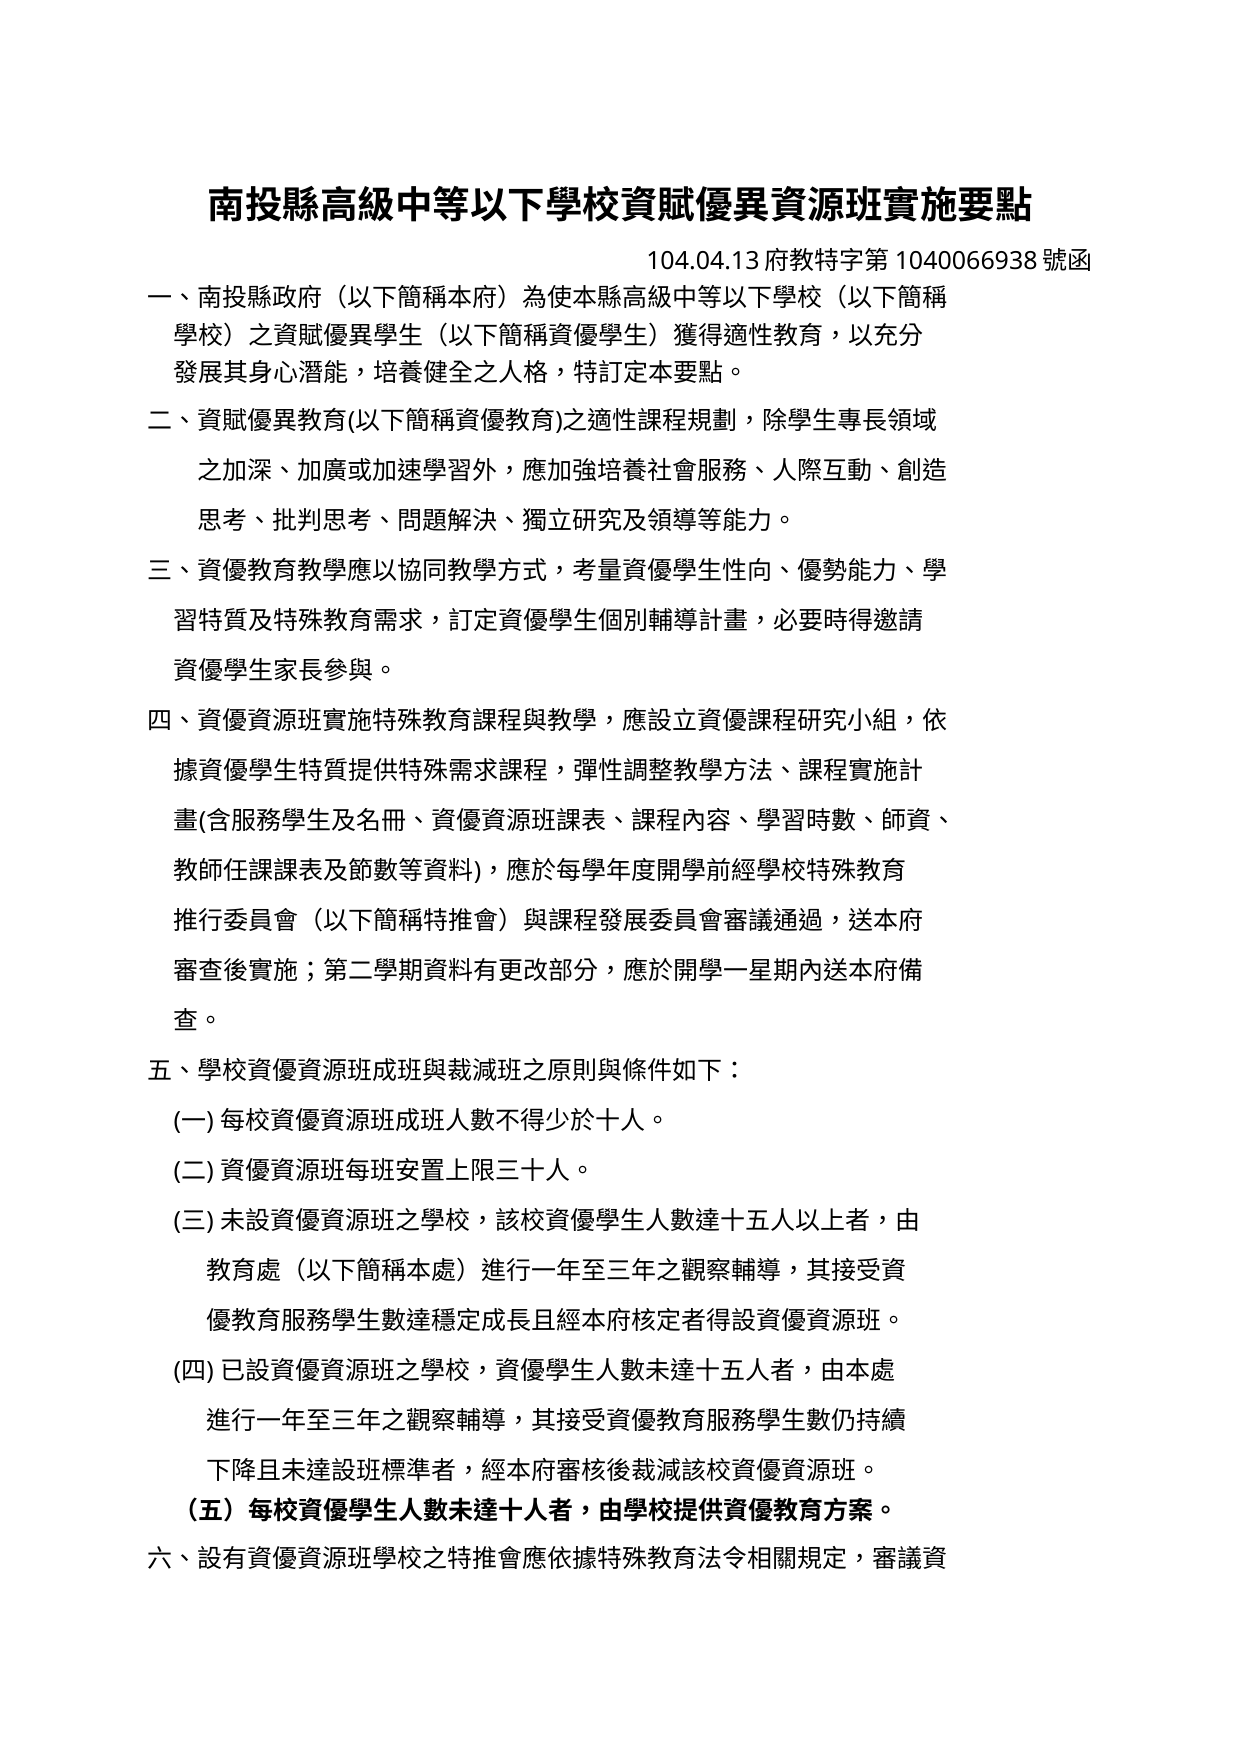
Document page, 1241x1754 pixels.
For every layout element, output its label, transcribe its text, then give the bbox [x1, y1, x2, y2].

text 畫(含服務學生及名冊、資優資源班課表、課程內容、學習時數、師資、 [148, 789, 1092, 839]
text (三) 未設資優資源班之學校，該校資優學生人數達十五人以上者，由 [148, 1189, 1092, 1239]
text 104.04.13府教特字第1040066938號函 [148, 239, 1092, 277]
text 據資優學生特質提供特殊需求課程，彈性調整教學方法、課程實施計 [148, 739, 1092, 789]
text 查。 [148, 989, 1092, 1039]
text 優教育服務學生數達穩定成長且經本府核定者得設資優資源班。 [148, 1289, 1092, 1339]
text 習特質及特殊教育需求，訂定資優學生個別輔導計畫，必要時得邀請 [148, 589, 1092, 639]
text 進行一年至三年之觀察輔導，其接受資優教育服務學生數仍持續 [148, 1389, 1092, 1439]
text 二、資賦優異教育(以下簡稱資優教育)之適性課程規劃，除學生專長領域 [148, 389, 1092, 439]
text 一、南投縣政府（以下簡稱本府）為使本縣高級中等以下學校（以下簡稱 [148, 277, 1092, 314]
text 六、設有資優資源班學校之特推會應依據特殊教育法令相關規定，審議資 [148, 1527, 1092, 1577]
text 資優學生家長參與。 [148, 639, 1092, 689]
text (一) 每校資優資源班成班人數不得少於十人。 [148, 1089, 1092, 1139]
text （五）每校資優學生人數未達十人者，由學校提供資優教育方案。 [148, 1489, 1092, 1527]
text 思考、批判思考、問題解決、獨立研究及領導等能力。 [148, 489, 1092, 539]
text 下降且未達設班標準者，經本府審核後裁減該校資優資源班。 [148, 1439, 1092, 1489]
text 發展其身心潛能，培養健全之人格，特訂定本要點。 [148, 352, 1092, 389]
text 教師任課課表及節數等資料)，應於每學年度開學前經學校特殊教育 [148, 839, 1092, 889]
text 三、資優教育教學應以協同教學方式，考量資優學生性向、優勢能力、學 [148, 539, 1092, 589]
text (二) 資優資源班每班安置上限三十人。 [148, 1139, 1092, 1189]
text 五、學校資優資源班成班與裁減班之原則與條件如下： [148, 1039, 1092, 1089]
text 四、資優資源班實施特殊教育課程與教學，應設立資優課程研究小組，依 [148, 689, 1092, 739]
text 審查後實施；第二學期資料有更改部分，應於開學一星期內送本府備 [148, 939, 1092, 989]
text 學校）之資賦優異學生（以下簡稱資優學生）獲得適性教育，以充分 [148, 314, 1092, 352]
text 教育處（以下簡稱本處）進行一年至三年之觀察輔導，其接受資 [148, 1239, 1092, 1289]
text 推行委員會（以下簡稱特推會）與課程發展委員會審議通過，送本府 [148, 889, 1092, 939]
text 南投縣高級中等以下學校資賦優異資源班實施要點 [148, 164, 1092, 239]
text (四) 已設資優資源班之學校，資優學生人數未達十五人者，由本處 [148, 1339, 1092, 1389]
text 之加深、加廣或加速學習外，應加強培養社會服務、人際互動、創造 [148, 439, 1092, 489]
